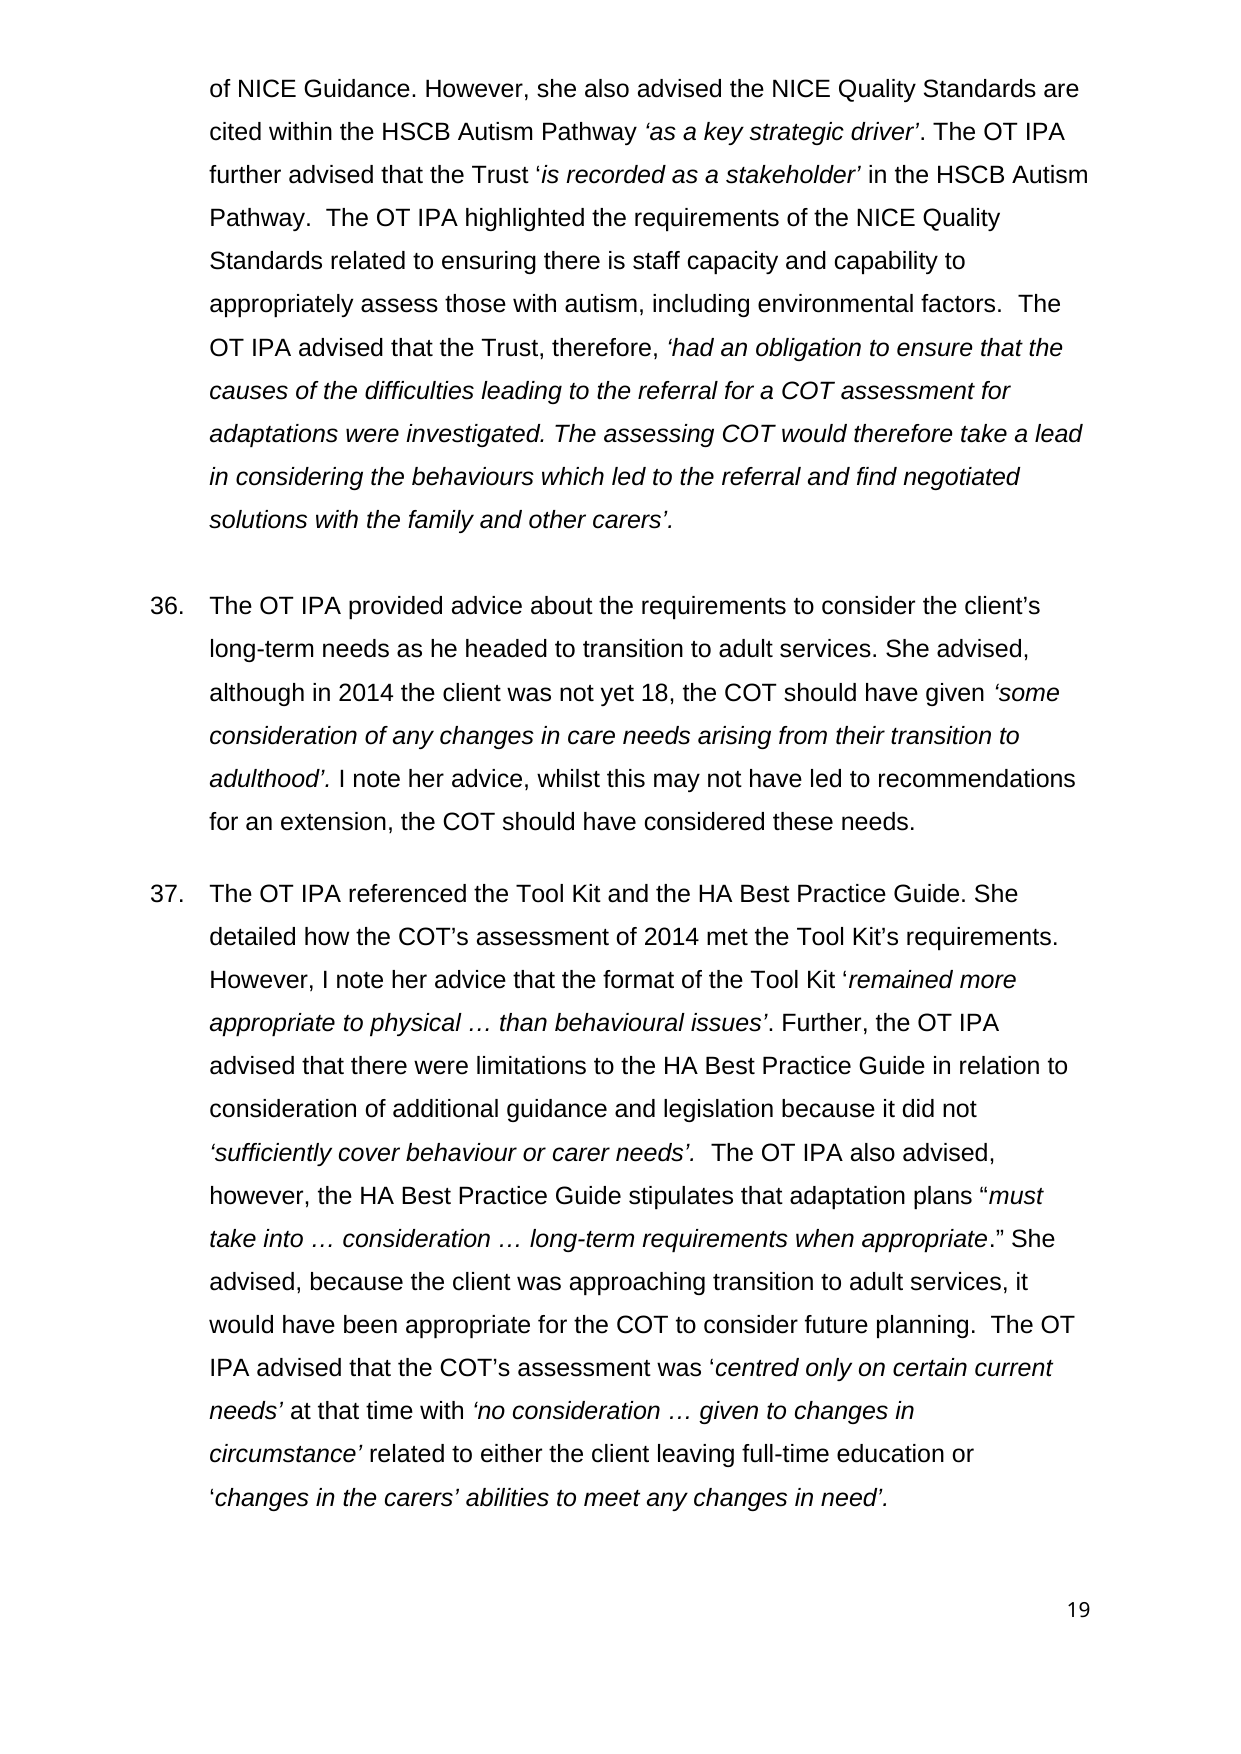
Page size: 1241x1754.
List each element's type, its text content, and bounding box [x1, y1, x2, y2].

list The OT IPA referenced the Tool Kit and the HA Best Practice Guide. She detailed how the COT’s assessment of 2014 met the Tool Kit’s requirements. However, I note her advice that the format of the Tool Kit ‘remained more appropriate to physical … than behavioural issues’. Further, the OT IPA advised that there were limitations to the HA Best Practice Guide in relation to consideration of additional guidance and legislation because it did not ‘sufficiently cover behaviour or carer needs’. The OT IPA also advised, however, the HA Best Practice Guide stipulates that adaptation plans “must take into … consideration … long-term requirements when appropriate.” She advised, because the client was approaching transition to adult services, it would have been appropriate for the COT to consider future planning. The OT IPA advised that the COT’s assessment was ‘centred only on certain current needs’ at that time with ‘no consideration … given to changes in circumstance’ related to either the client leaving full-time education or ‘changes in the carers’ abilities to meet any changes in need’. [150, 879, 1077, 1511]
list The OT IPA provided advice about the requirements to consider the client’s long-term needs as he headed to transition to adult services. She advised, although in 2014 the client was not yet 18, the COT should have given ‘some consideration of any changes in care needs arising from their transition to adulthood’. I note her advice, whilst this may not have led to recommendations for an extension, the COT should have considered these needs. [150, 591, 1090, 836]
list of NICE Guidance. However, she also advised the NICE Quality Standards are cited within the HSCB Autism Pathway ‘as a key strategic driver’. The OT IPA further advised that the Trust ‘is recorded as a stakeholder’ in the HSCB Autism Pathway. The OT IPA highlighted the requirements of the NICE Quality Standards related to ensuring there is staff capacity and capability to appropriately assess those with autism, including environmental factors. The OT IPA advised that the Trust, therefore, ‘had an obligation to ensure that the causes of the difficulties leading to the referral for a COT assessment for adaptations were investigated. The assessing COT would therefore take a lead in considering the behaviours which led to the referral and find negotiated solutions with the family and other carers’. [150, 74, 1090, 534]
